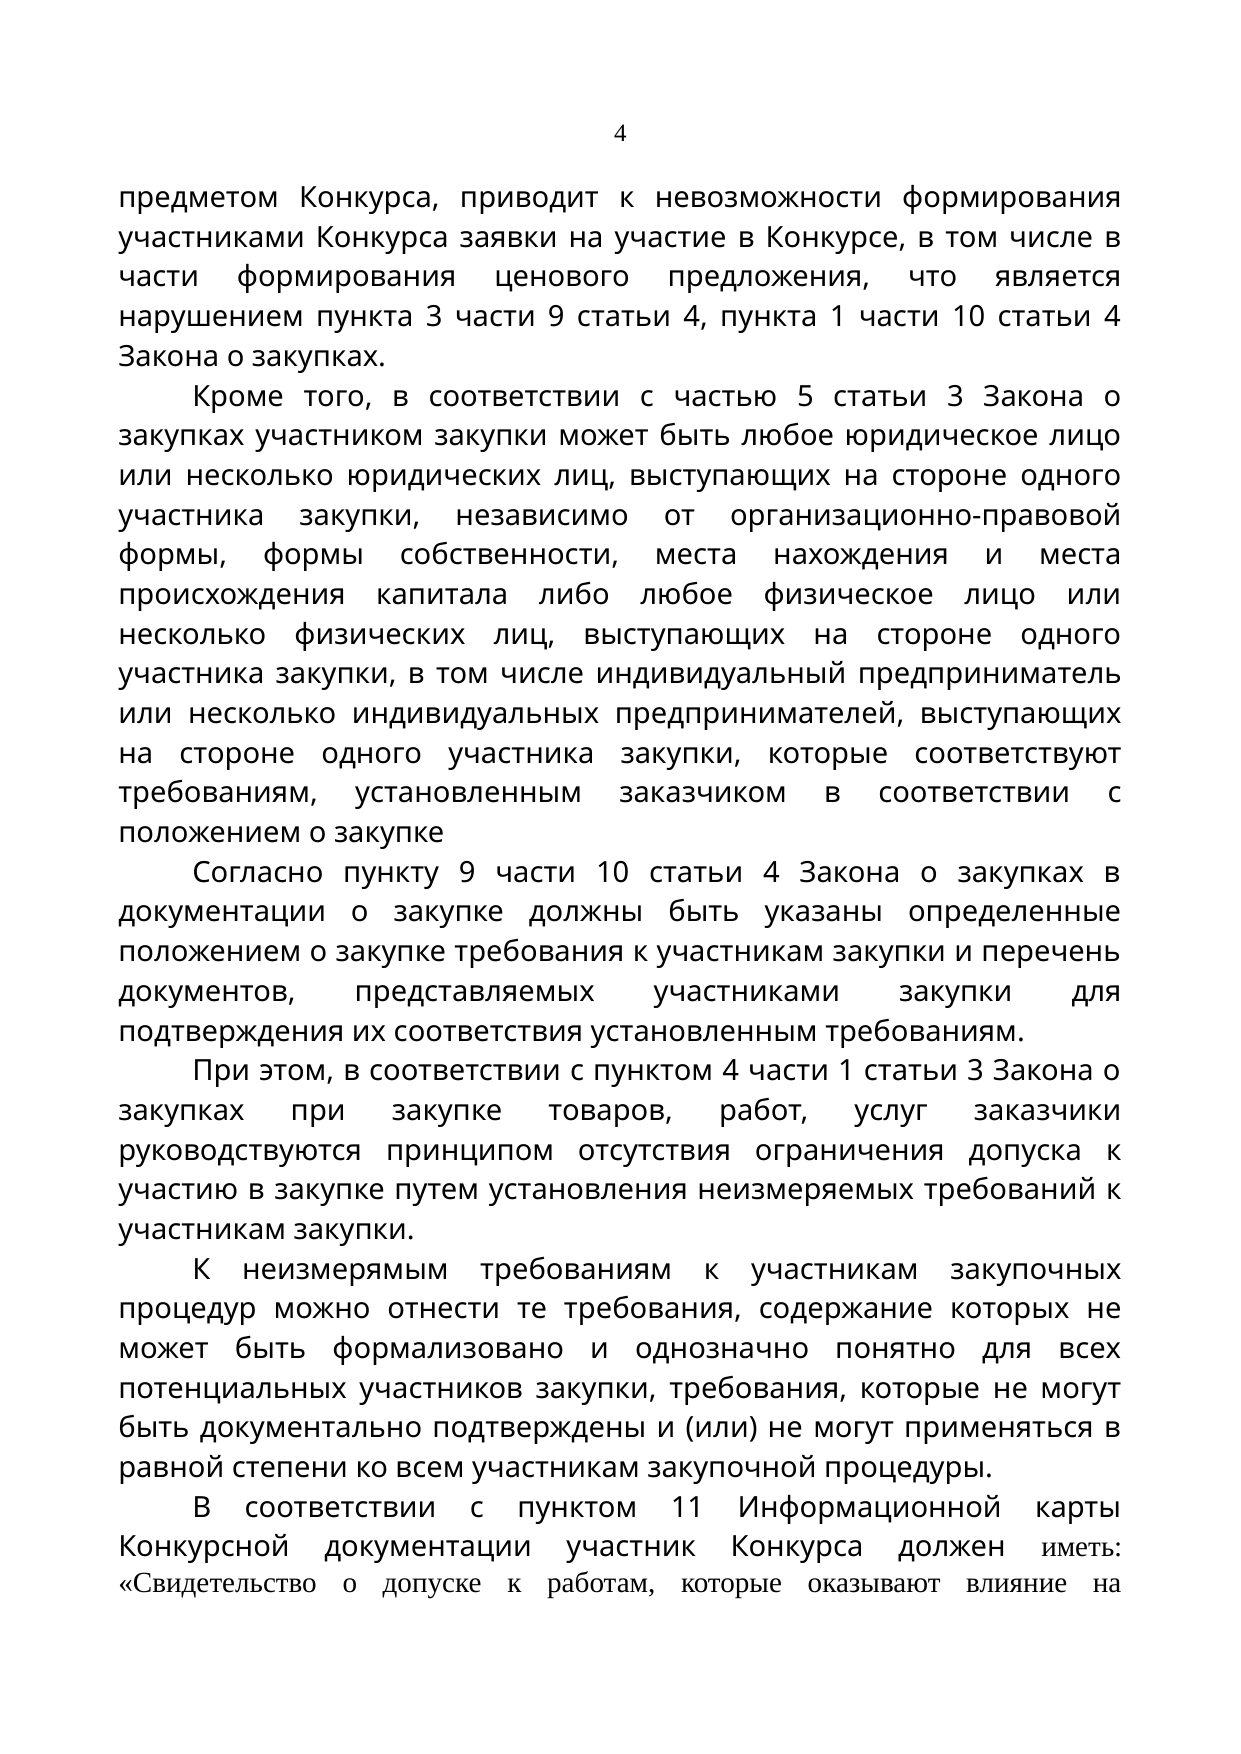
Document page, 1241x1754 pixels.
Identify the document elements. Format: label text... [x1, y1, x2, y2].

text При этом, в соответствии с пунктом 4 части 1 статьи 3 Закона о закупках при закупке товаров, работ, услуг заказчики руководствуются принципом отсутствия ограничения допуска к участию в закупке путем установления неизмеряемых требований к участникам закупки. [118, 1049, 1122, 1248]
text предметом Конкурса, приводит к невозможности формирования участниками Конкурса заявки на участие в Конкурсе, в том числе в части формирования ценового предложения, что является нарушением пункта 3 части 9 статьи 4, пункта 1 части 10 статьи 4 Закона о закупках. [118, 176, 1122, 375]
text Согласно пункту 9 части 10 статьи 4 Закона о закупках в документации о закупке должны быть указаны определенные положением о закупке требования к участникам закупки и перечень документов, представляемых участниками закупки для подтверждения их соответствия установленным требованиям. [118, 851, 1122, 1049]
text Кроме того, в соответствии с частью 5 статьи 3 Закона о закупках участником закупки может быть любое юридическое лицо или несколько юридических лиц, выступающих на стороне одного участника закупки, независимо от организационно-правовой формы, формы собственности, места нахождения и места происхождения капитала либо любое физическое лицо или несколько физических лиц, выступающих на стороне одного участника закупки, в том числе индивидуальный предприниматель или несколько индивидуальных предпринимателей, выступающих на стороне одного участника закупки, которые соответствуют требованиям, установленным заказчиком в соответствии с положением о закупке [118, 375, 1122, 851]
text К неизмерямым требованиям к участникам закупочных процедур можно отнести те требования, содержание которых не может быть формализовано и однозначно понятно для всех потенциальных участников закупки, требования, которые не могут быть документально подтверждены и (или) не могут применяться в равной степени ко всем участникам закупочной процедуры. [118, 1248, 1122, 1486]
text В соответствии с пунктом 11 Информационной карты Конкурсной документации участник Конкурса должен иметь: «Свидетельство о допуске к работам, которые оказывают влияние на [118, 1486, 1122, 1599]
